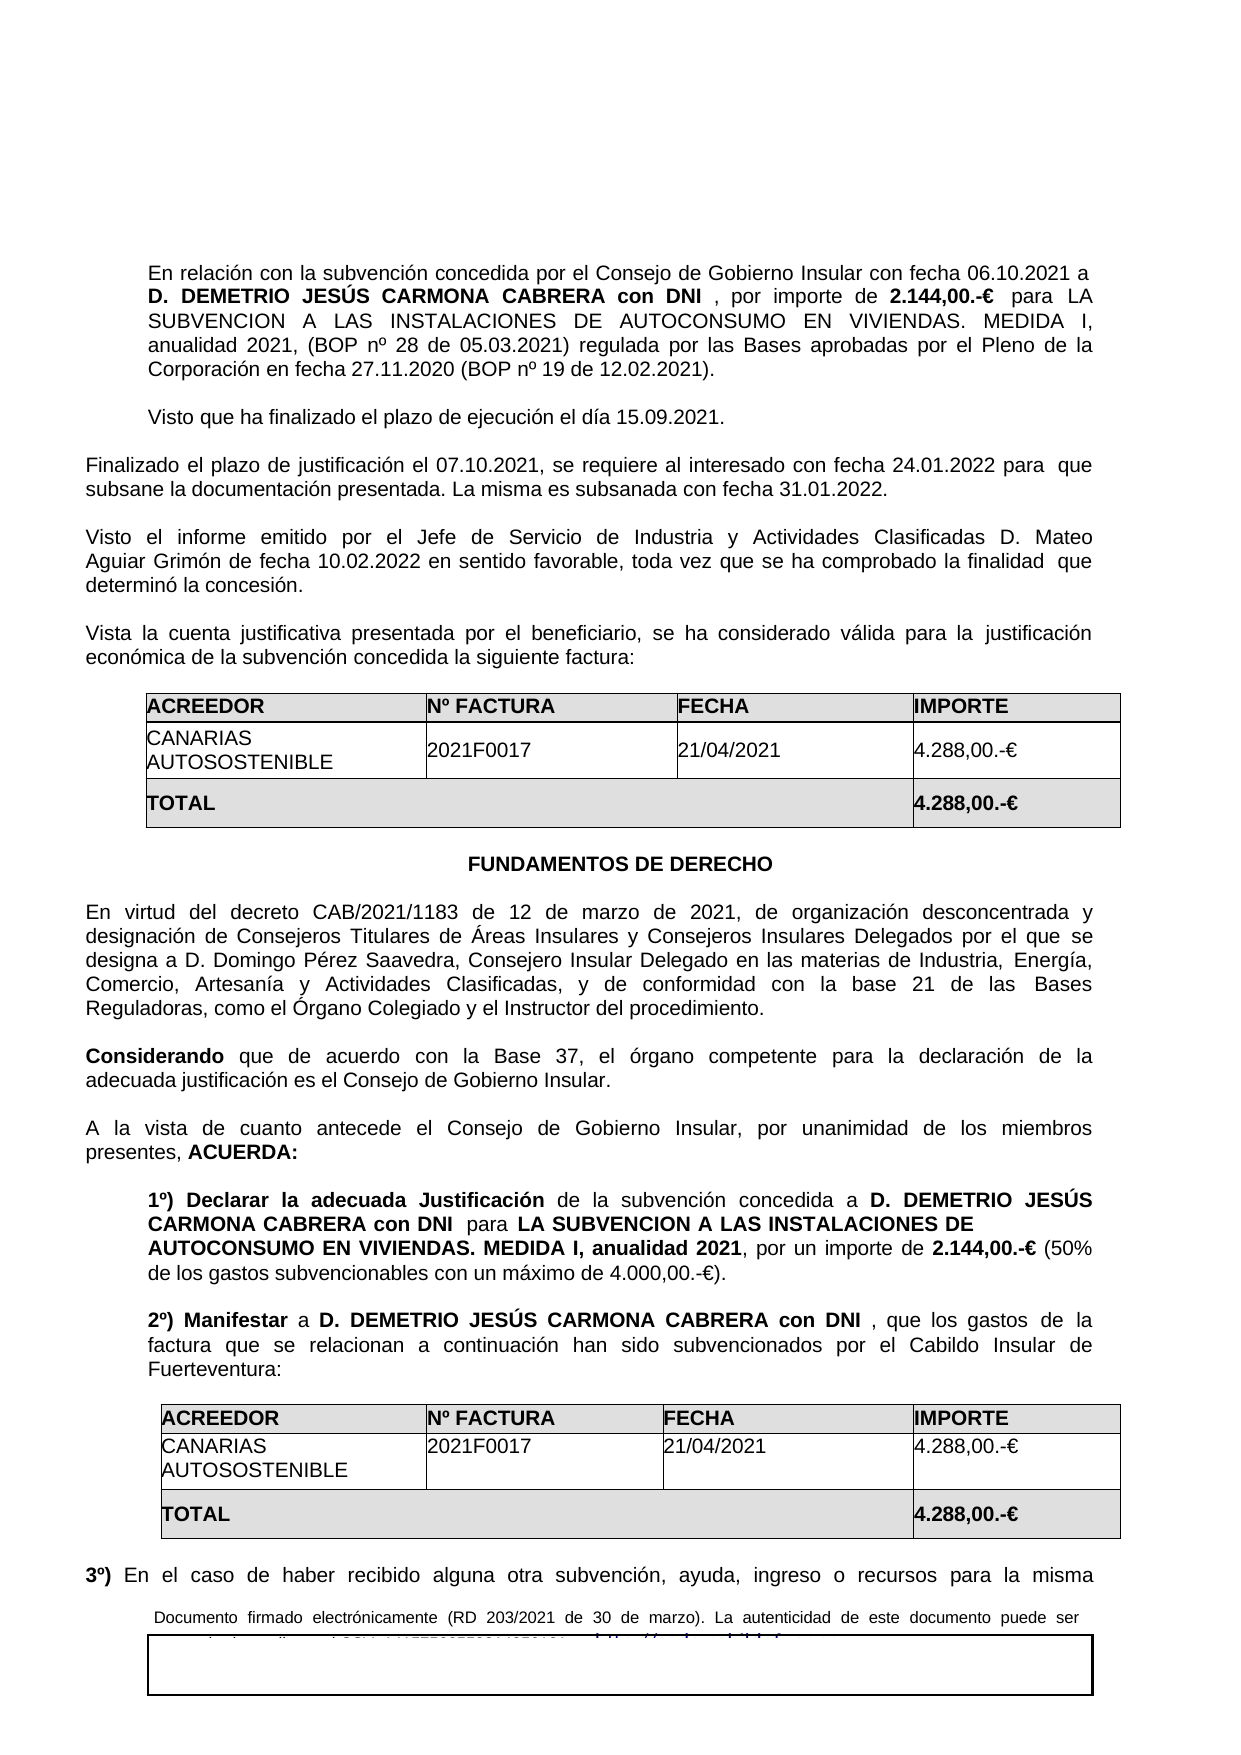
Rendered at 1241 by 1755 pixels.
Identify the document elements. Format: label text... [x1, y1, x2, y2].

text AUTOCONSUMO EN VIVIENDAS. MEDIDA I, anualidad 2021, por un importe de 2.144,00.-€ (50% de los gastos subvencionables con un máximo de 4.000,00.-€). [148, 1236, 1093, 1284]
table_cell TOTAL [147, 779, 913, 827]
text Visto que ha finalizado el plazo de ejecución el día 15.09.2021. [148, 404, 1132, 428]
text 2º) Manifestar a D. DEMETRIO JESÚS CARMONA CABRERA con DNI , que los gastos de la factura que se relacionan a continuación han sido subvencionados por el Cabildo Insular de Fuerteventura: [148, 1308, 1093, 1381]
table_cell 21/04/2021 [664, 1434, 913, 1489]
table_cell TOTAL [162, 1490, 913, 1538]
text 3º) En el caso de haber recibido alguna otra subvención, ayuda, ingreso o recursos para la misma [85, 1563, 1093, 1587]
table_header Nº FACTURA [427, 1405, 663, 1433]
table_cell 4.288,00.-€ [914, 1490, 1120, 1538]
subtitle FUNDAMENTOS DE DERECHO [467, 852, 774, 876]
table_header ACREEDOR [162, 1405, 426, 1433]
text Considerando que de acuerdo con la Base 37, el órgano competente para la declaración de la adecuada justificación es el Consejo de Gobierno Insular. [85, 1044, 1093, 1092]
text Visto el informe emitido por el Jefe de Servicio de Industria y Actividades Clasificadas D. Mateo Aguiar Grimón de fecha 10.02.2022 en sentido favorable, toda vez que se ha comprobado la finalidad que determinó la concesión. [85, 524, 1093, 597]
text A la vista de cuanto antecede el Consejo de Gobierno Insular, por unanimidad de los miembros presentes, ACUERDA: [85, 1116, 1093, 1164]
table_cell 2021F0017 [427, 1434, 663, 1489]
table_header FECHA [678, 694, 913, 721]
table_cell 21/04/2021 [678, 723, 913, 777]
text Finalizado el plazo de justificación el 07.10.2021, se requiere al interesado con fecha 24.01.2022 para que subsane la documentación presentada. La misma es subsanada con fecha 31.01.2022. [85, 452, 1093, 501]
table_cell 4.288,00.-€ [914, 1434, 1120, 1489]
text D. DEMETRIO JESÚS CARMONA CABRERA con DNI , por importe de 2.144,00.-€ para LA SUBVENCION A LAS INSTALACIONES DE AUTOCONSUMO EN VIVIENDAS. MEDIDA I, anualidad 2021, (BOP nº 28 de 05.03.2021) regulada por las Bases aprobadas por el Pleno de la Corporación en fecha 27.11.2020 (BOP nº 19 de 12.02.2021). [148, 284, 1093, 381]
table_header Nº FACTURA [427, 694, 677, 721]
table_cell 4.288,00.-€ [914, 723, 1120, 777]
table_cell CANARIAS AUTOSOSTENIBLE [147, 723, 426, 777]
text 1º) Declarar la adecuada Justificación de la subvención concedida a D. DEMETRIO JESÚS CARMONA CABRERA con DNI para LA SUBVENCION A LAS INSTALACIONES DE [148, 1188, 1093, 1236]
text Vista la cuenta justificativa presentada por el beneficiario, se ha considerado válida para la justificación económica de la subvención concedida la siguiente factura: [85, 621, 1093, 669]
table_cell 4.288,00.-€ [914, 779, 1120, 827]
table_header ACREEDOR [147, 694, 426, 721]
table_cell 2021F0017 [427, 723, 677, 777]
text En relación con la subvención concedida por el Consejo de Gobierno Insular con fecha 06.10.2021 a [148, 260, 1132, 284]
table_header IMPORTE [914, 1405, 1120, 1433]
text En virtud del decreto CAB/2021/1183 de 12 de marzo de 2021, de organización desconcentrada y designación de Consejeros Titulares de Áreas Insulares y Consejeros Insulares Delegados por el que se designa a D. Domingo Pérez Saavedra, Consejero Insular Delegado en las materias de Industria, Energía, Comercio, Artesanía y Actividades Clasificadas, y de conformidad con la base 21 de las Bases Reguladoras, como el Órgano Colegiado y el Instructor del procedimiento. [85, 899, 1093, 1020]
table_header IMPORTE [914, 694, 1120, 721]
table_header FECHA [664, 1405, 913, 1433]
table_cell CANARIAS AUTOSOSTENIBLE [162, 1434, 426, 1489]
